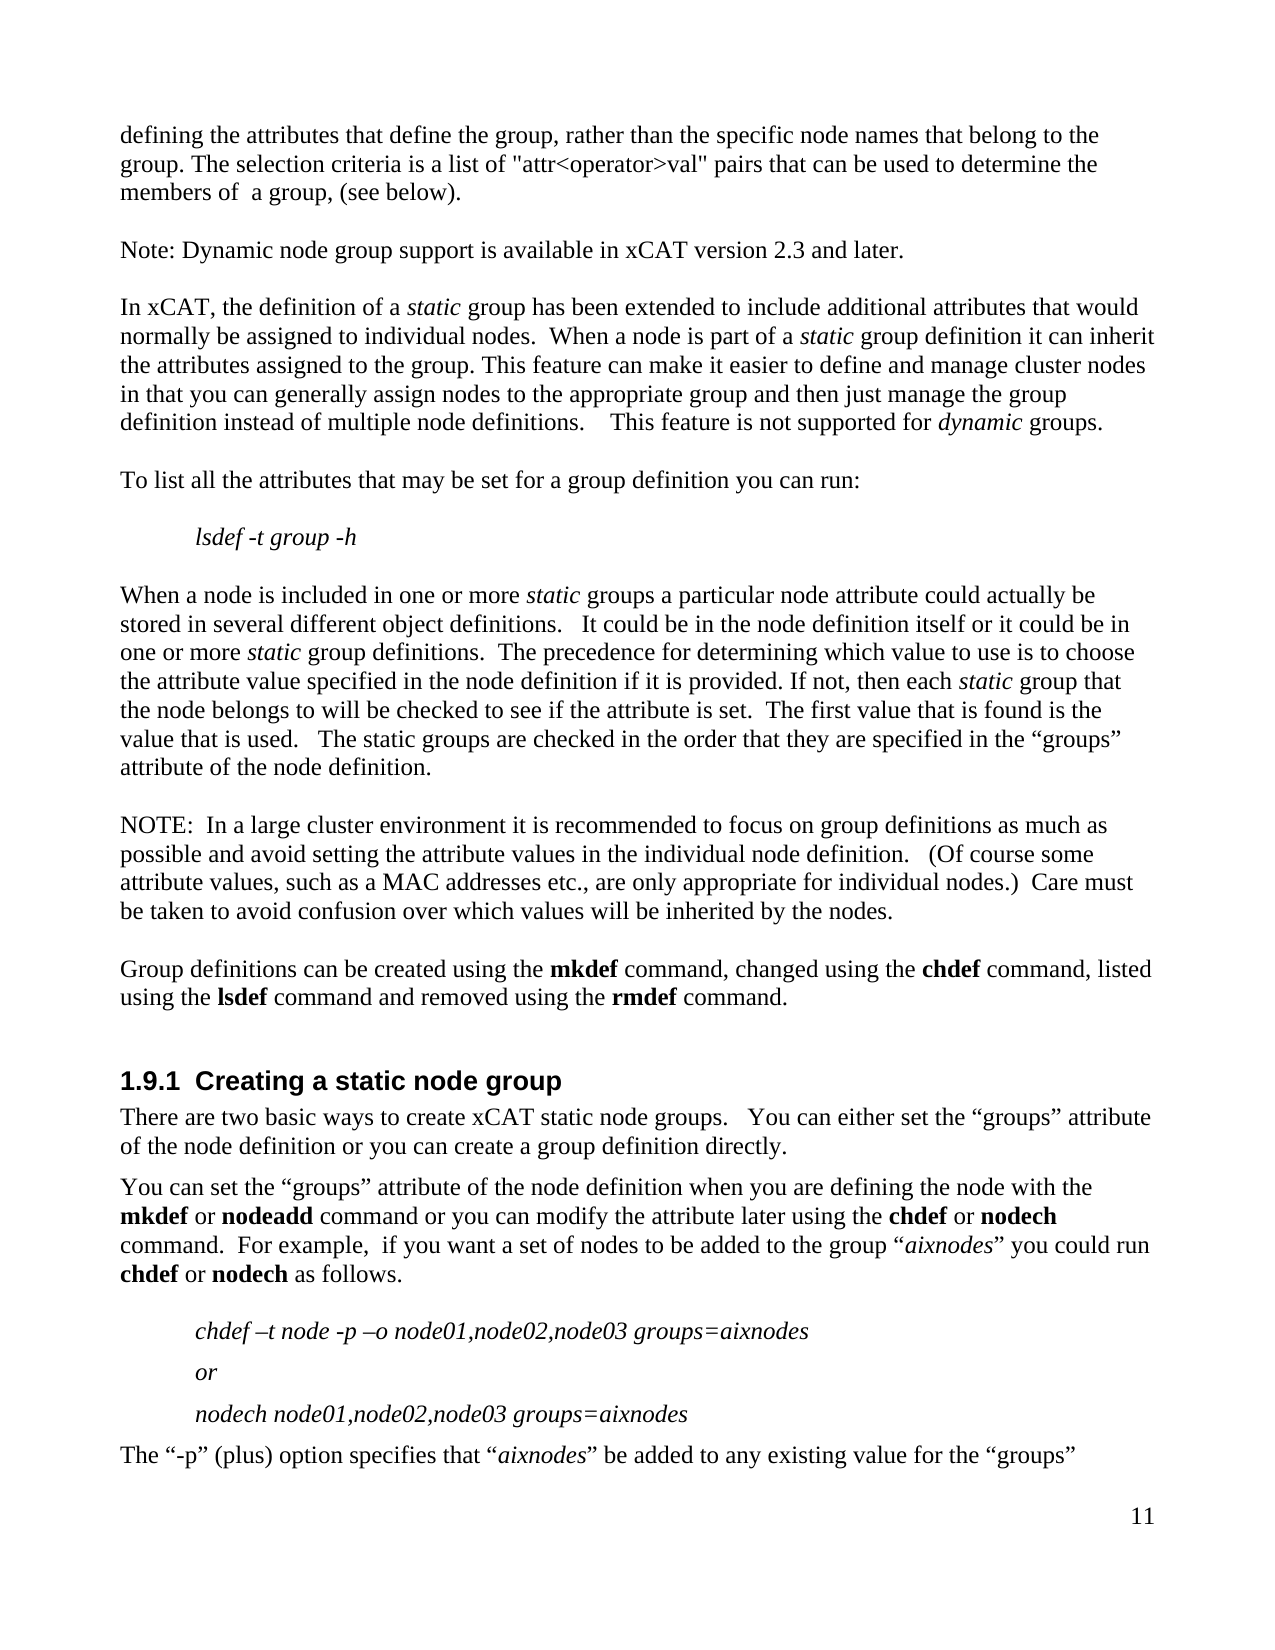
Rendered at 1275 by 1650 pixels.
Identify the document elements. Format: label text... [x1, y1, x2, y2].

text When a node is included in one or more static groups a particular node attribute could actually be stored in several different object definitions. It could be in the node definition itself or it could be in one or more static group definitions. The precedence for determining which value to use is to choose the attribute value specified in the node definition if it is provided. If not, then each static group that the node belongs to will be checked to see if the attribute is set. The first value that is found is the value that is used. The static groups are checked in the order that they are specified in the “groups” attribute of the node definition. [120, 580, 1155, 781]
text NOTE: In a large cluster environment it is recommended to focus on group definitions as much as possible and avoid setting the attribute values in the individual node definition. (Of course some attribute values, such as a MAC addresses etc., are only appropriate for individual nodes.) Care must be taken to avoid confusion over which values will be inherited by the nodes. [120, 810, 1155, 925]
text In xCAT, the definition of a static group has been extended to include additional attributes that would normally be assigned to individual nodes. When a node is part of a static group definition it can inherit the attributes assigned to the group. This feature can make it easier to define and manage cluster nodes in that you can generally assign nodes to the appropriate group and then just manage the group definition instead of multiple node definitions. This feature is not supported for dynamic groups. [120, 292, 1155, 436]
subtitle Creating a static node group [120, 1065, 1155, 1096]
text or [120, 1357, 1155, 1386]
text To list all the attributes that may be set for a group definition you can run: [120, 465, 1155, 494]
text chdef –t node -p –o node01,node02,node03 groups=aixnodes [120, 1316, 1155, 1345]
text nodech node01,node02,node03 groups=aixnodes [120, 1399, 1155, 1427]
list You can set the “groups” attribute of the node definition when you are defining the node with the mkdef or nodeadd command or you can modify the attribute later using the chdef or nodech command. For example, if you want a set of nodes to be added to the group “aixnodes” you could run chdef or nodech as follows. [120, 1172, 1155, 1287]
text lsdef -t group -h [120, 522, 1155, 551]
text defining the attributes that define the group, rather than the specific node names that belong to the group. The selection criteria is a list of "attr<operator>val" pairs that can be used to determine the members of a group, (see below). [120, 120, 1155, 206]
text Note: Dynamic node group support is available in xCAT version 2.3 and later. [120, 235, 1155, 264]
text There are two basic ways to create xCAT static node groups. You can either set the “groups” attribute of the node definition or you can create a group definition directly. [120, 1102, 1155, 1160]
text The “-p” (plus) option specifies that “aixnodes” be added to any existing value for the “groups” [120, 1440, 1155, 1469]
text Group definitions can be created using the mkdef command, changed using the chdef command, listed using the lsdef command and removed using the rmdef command. [120, 954, 1155, 1011]
